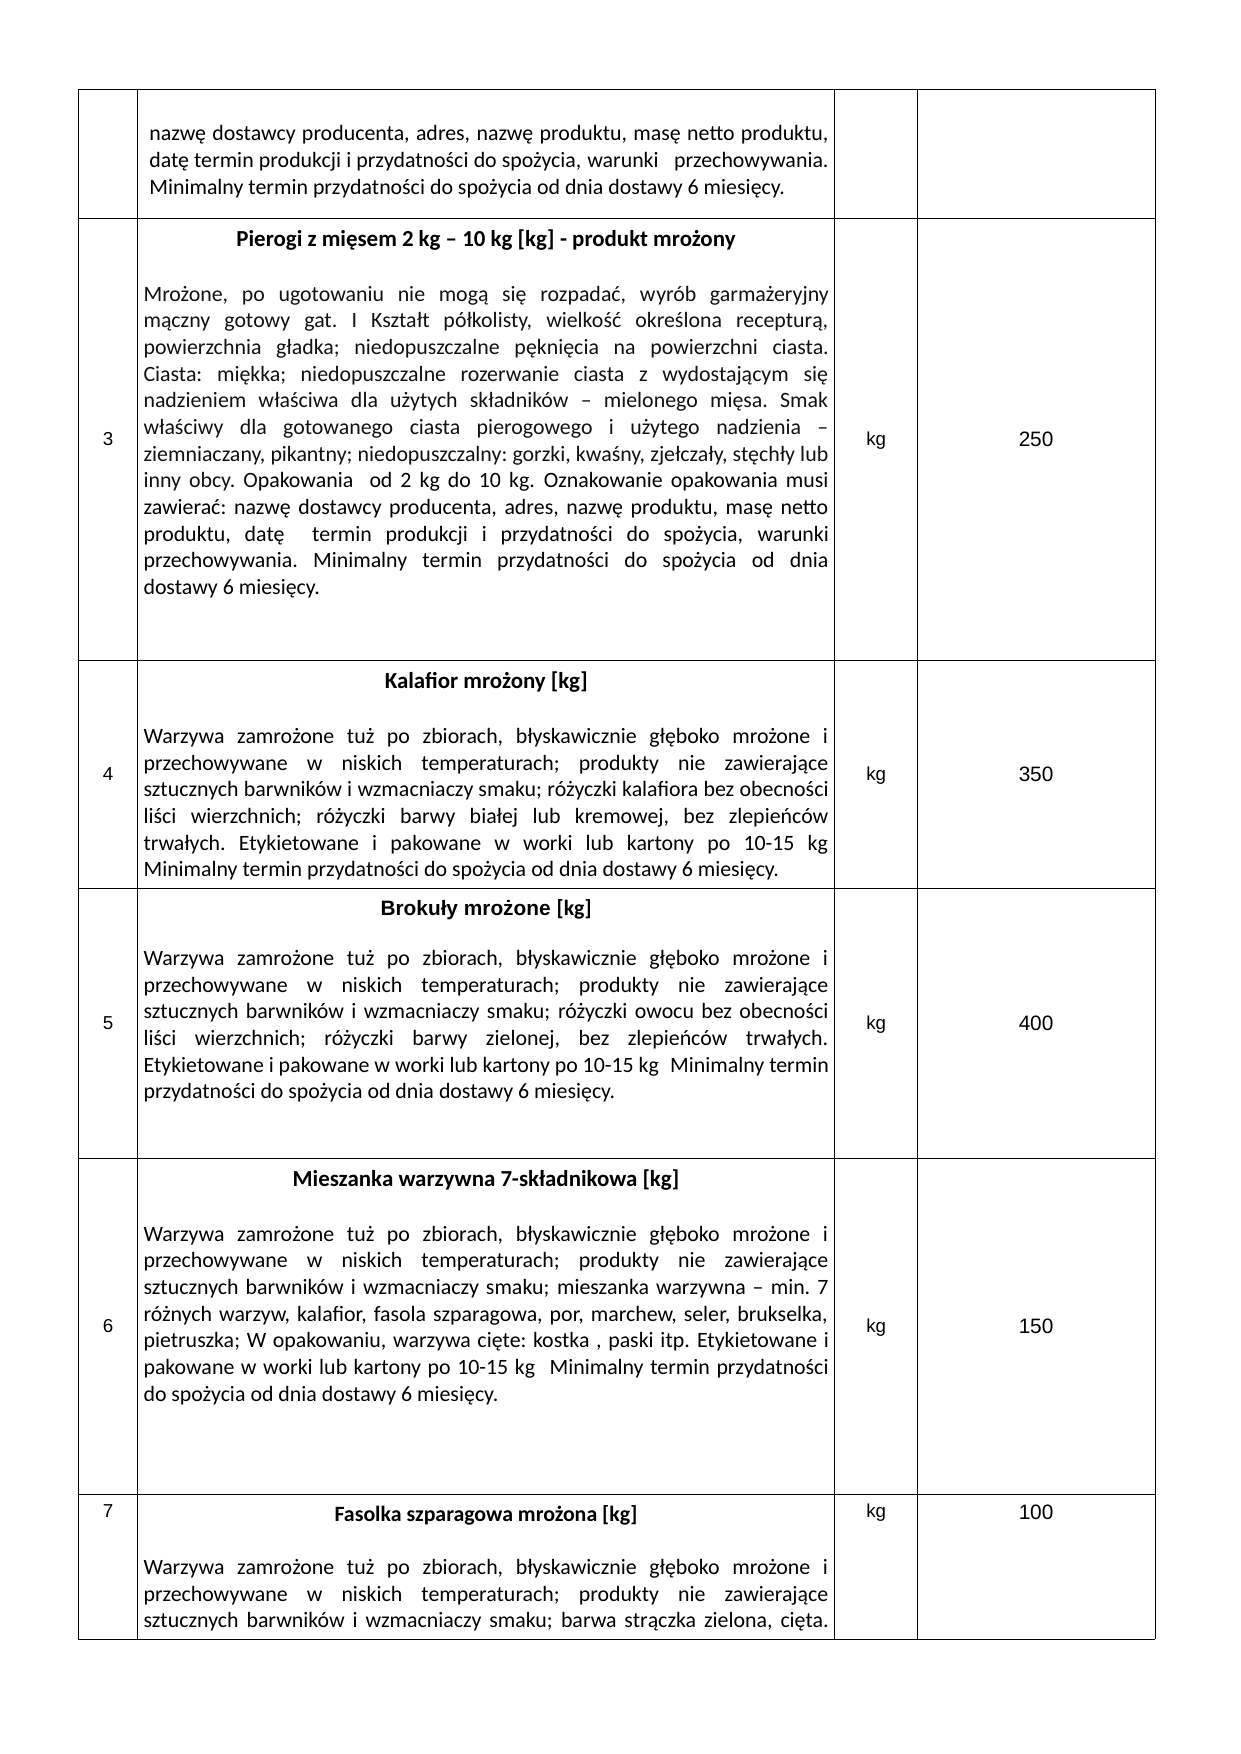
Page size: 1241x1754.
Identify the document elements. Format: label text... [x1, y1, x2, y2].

table_cell kg [835, 1495, 917, 1639]
table_cell 100 [918, 1495, 1155, 1639]
table_cell Mieszanka warzywna 7-składnikowa [kg] Warzywa zamrożone tuż po zbiorach, błyskawicznie głęboko mrożone i przechowywane w niskich temperaturach; produkty nie zawierające sztucznych barwników i wzmacniaczy smaku; mieszanka warzywna – min. 7 różnych warzyw, kalafior, fasola szparagowa, por, marchew, seler, brukselka, pietruszka; W opakowaniu, warzywa cięte: kostka , paski itp. Etykietowane i pakowane w worki lub kartony po 10-15 kg Minimalny termin przydatności do spożycia od dnia dostawy 6 miesięcy. [138, 1159, 834, 1494]
table_cell kg [835, 661, 917, 888]
table_cell kg [835, 219, 917, 660]
table_cell 5 [79, 889, 137, 1158]
table_cell 350 [918, 661, 1155, 888]
table_cell 400 [918, 889, 1155, 1158]
table_cell [79, 90, 137, 218]
table_cell 7 [79, 1495, 137, 1639]
table_cell 6 [79, 1159, 137, 1494]
table_cell 3 [79, 219, 137, 660]
table_cell Kalafior mrożony [kg] Warzywa zamrożone tuż po zbiorach, błyskawicznie głęboko mrożone i przechowywane w niskich temperaturach; produkty nie zawierające sztucznych barwników i wzmacniaczy smaku; różyczki kalafiora bez obecności liści wierzchnich; różyczki barwy białej lub kremowej, bez zlepieńców trwałych. Etykietowane i pakowane w worki lub kartony po 10-15 kg Minimalny termin przydatności do spożycia od dnia dostawy 6 miesięcy. [138, 661, 834, 888]
table_cell nazwę dostawcy producenta, adres, nazwę produktu, masę netto produktu, datę termin produkcji i przydatności do spożycia, warunki przechowywania. Minimalny termin przydatności do spożycia od dnia dostawy 6 miesięcy. [138, 90, 834, 218]
table_cell Pierogi z mięsem 2 kg – 10 kg [kg] - produkt mrożony Mrożone, po ugotowaniu nie mogą się rozpadać, wyrób garmażeryjny mączny gotowy gat. I Kształt półkolisty, wielkość określona recepturą, powierzchnia gładka; niedopuszczalne pęknięcia na powierzchni ciasta. Ciasta: miękka; niedopuszczalne rozerwanie ciasta z wydostającym się nadzieniem właściwa dla użytych składników – mielonego mięsa. Smak właściwy dla gotowanego ciasta pierogowego i użytego nadzienia – ziemniaczany, pikantny; niedopuszczalny: gorzki, kwaśny, zjełczały, stęchły lub inny obcy. Opakowania od 2 kg do 10 kg. Oznakowanie opakowania musi zawierać: nazwę dostawcy producenta, adres, nazwę produktu, masę netto produktu, datę termin produkcji i przydatności do spożycia, warunki przechowywania. Minimalny termin przydatności do spożycia od dnia dostawy 6 miesięcy. [138, 219, 834, 660]
table_cell [835, 90, 917, 218]
table_cell kg [835, 889, 917, 1158]
table_cell kg [835, 1159, 917, 1494]
table_cell 250 [918, 219, 1155, 660]
table_cell [918, 90, 1155, 218]
table_cell Fasolka szparagowa mrożona [kg] Warzywa zamrożone tuż po zbiorach, błyskawicznie głęboko mrożone i przechowywane w niskich temperaturach; produkty nie zawierające sztucznych barwników i wzmacniaczy smaku; barwa strączka zielona, cięta. [138, 1495, 834, 1639]
table_cell Brokuły mrożone [kg] Warzywa zamrożone tuż po zbiorach, błyskawicznie głęboko mrożone i przechowywane w niskich temperaturach; produkty nie zawierające sztucznych barwników i wzmacniaczy smaku; różyczki owocu bez obecności liści wierzchnich; różyczki barwy zielonej, bez zlepieńców trwałych. Etykietowane i pakowane w worki lub kartony po 10-15 kg Minimalny termin przydatności do spożycia od dnia dostawy 6 miesięcy. [138, 889, 834, 1158]
table_cell 4 [79, 661, 137, 888]
table_cell 150 [918, 1159, 1155, 1494]
